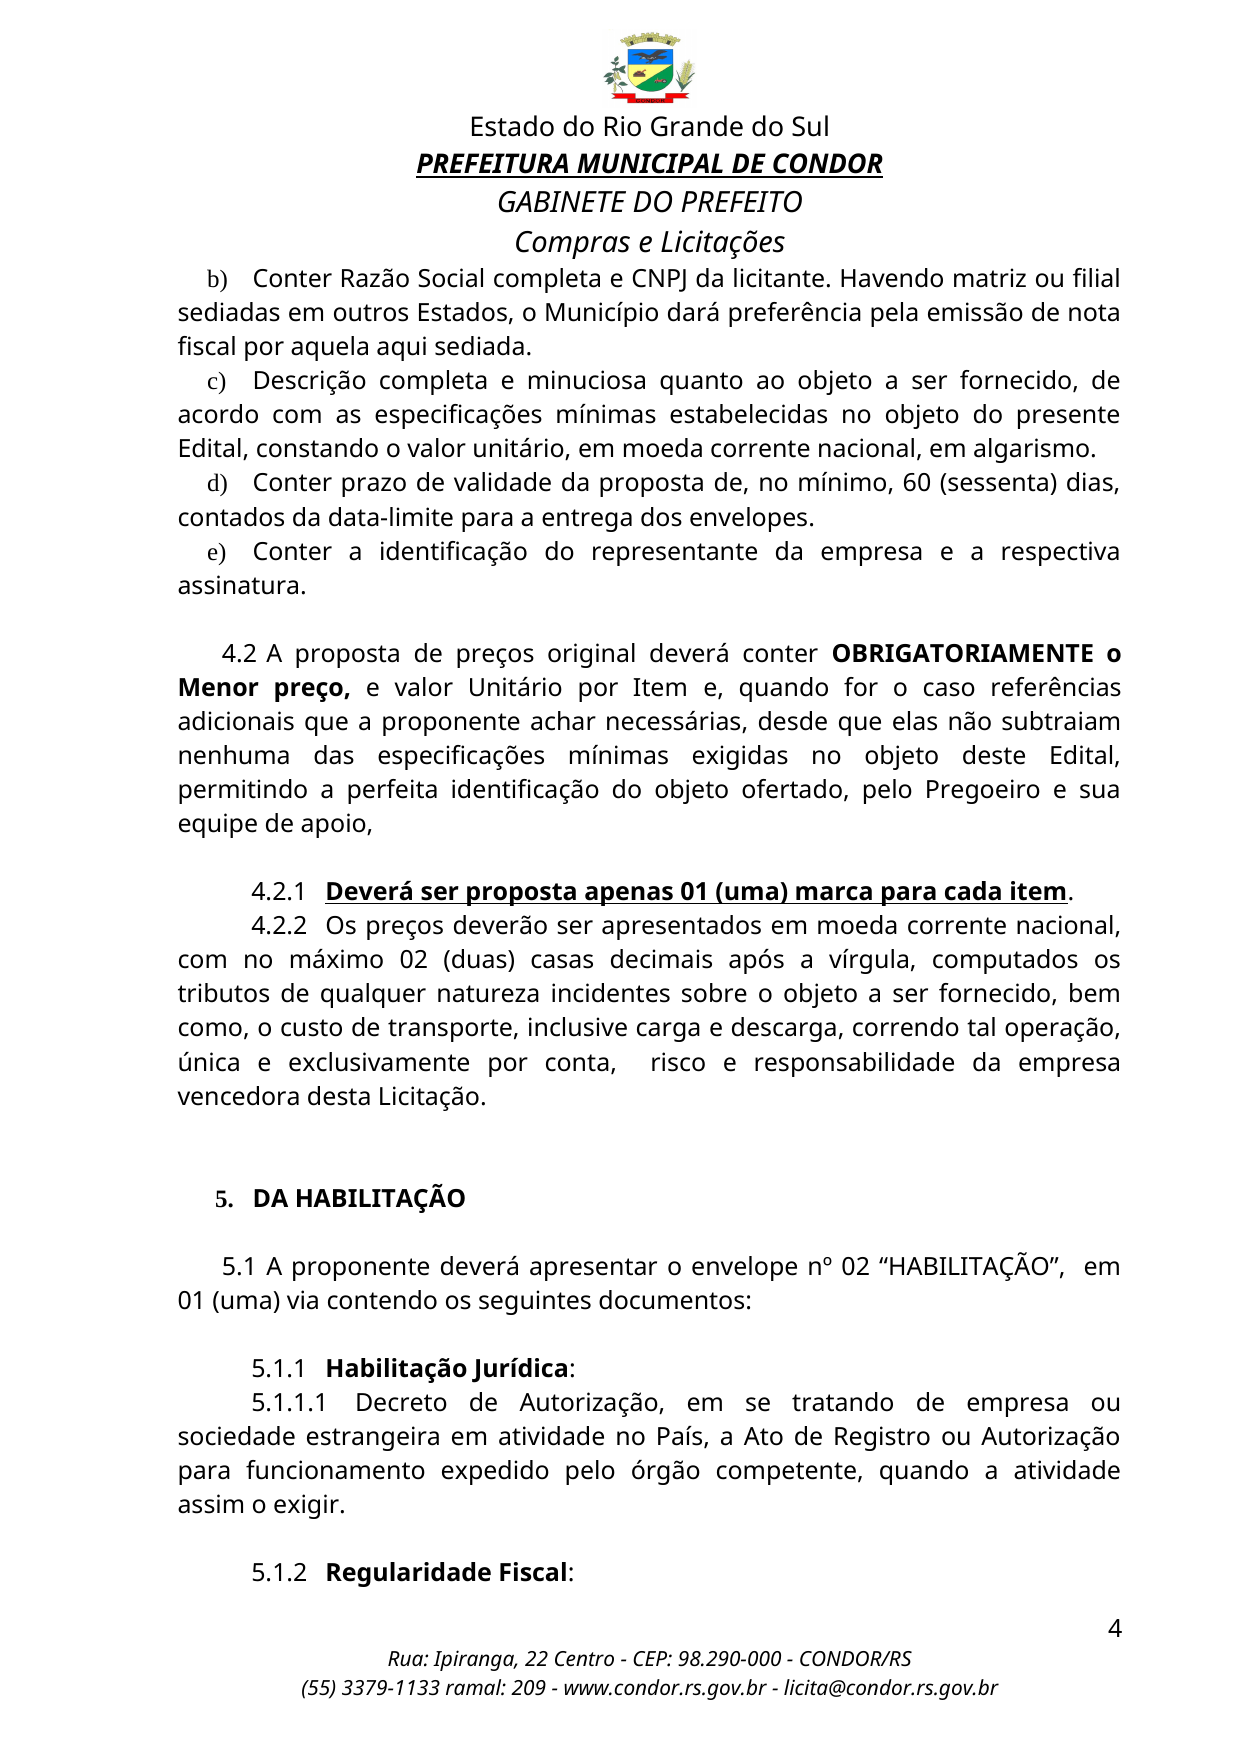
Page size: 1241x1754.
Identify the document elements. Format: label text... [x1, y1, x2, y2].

list Deverá ser proposta apenas 01 (uma) marca para cada item. [177, 874, 1122, 908]
list A proposta de preços original deverá conter OBRIGATORIAMENTE o Menor preço, e valor Unitário por Item e, quando for o caso referências adicionais que a proponente achar necessárias, desde que elas não subtraiam nenhuma das especificações mínimas exigidas no objeto deste Edital, permitindo a perfeita identificação do objeto ofertado, pelo Pregoeiro e sua equipe de apoio, [177, 635, 1122, 840]
list Regularidade Fiscal: [251, 1555, 1122, 1589]
list Conter a identificação do representante da empresa e a respectiva assinatura. [177, 533, 1122, 601]
list Conter prazo de validade da proposta de, no mínimo, 60 (sessenta) dias, contados da data-limite para a entrega dos envelopes. [177, 465, 1122, 533]
list Conter Razão Social completa e CNPJ da licitante. Havendo matriz ou filial sediadas em outros Estados, o Município dará preferência pela emissão de nota fiscal por aquela aqui sediada. [177, 261, 1122, 363]
list Os preços deverão ser apresentados em moeda corrente nacional, com no máximo 02 (duas) casas decimais após a vírgula, computados os tributos de qualquer natureza incidentes sobre o objeto a ser fornecido, bem como, o custo de transporte, inclusive carga e descarga, correndo tal operação, única e exclusivamente por conta, risco e responsabilidade da empresa vencedora desta Licitação. [177, 908, 1122, 1112]
picture [602, 29, 698, 108]
list Descrição completa e minuciosa quanto ao objeto a ser fornecido, de acordo com as especificações mínimas estabelecidas no objeto do presente Edital, constando o valor unitário, em moeda corrente nacional, em algarismo. [177, 363, 1122, 465]
list Habilitação Jurídica: [251, 1351, 1122, 1385]
list Decreto de Autorização, em se tratando de empresa ou sociedade estrangeira em atividade no País, a Ato de Registro ou Autorização para funcionamento expedido pelo órgão competente, quando a atividade assim o exigir. [177, 1385, 1122, 1521]
list A proponente deverá apresentar o envelope nº 02 “HABILITAÇÃO”, em 01 (uma) via contendo os seguintes documentos: [177, 1248, 1122, 1317]
list DA HABILITAÇÃO [215, 1180, 1122, 1214]
